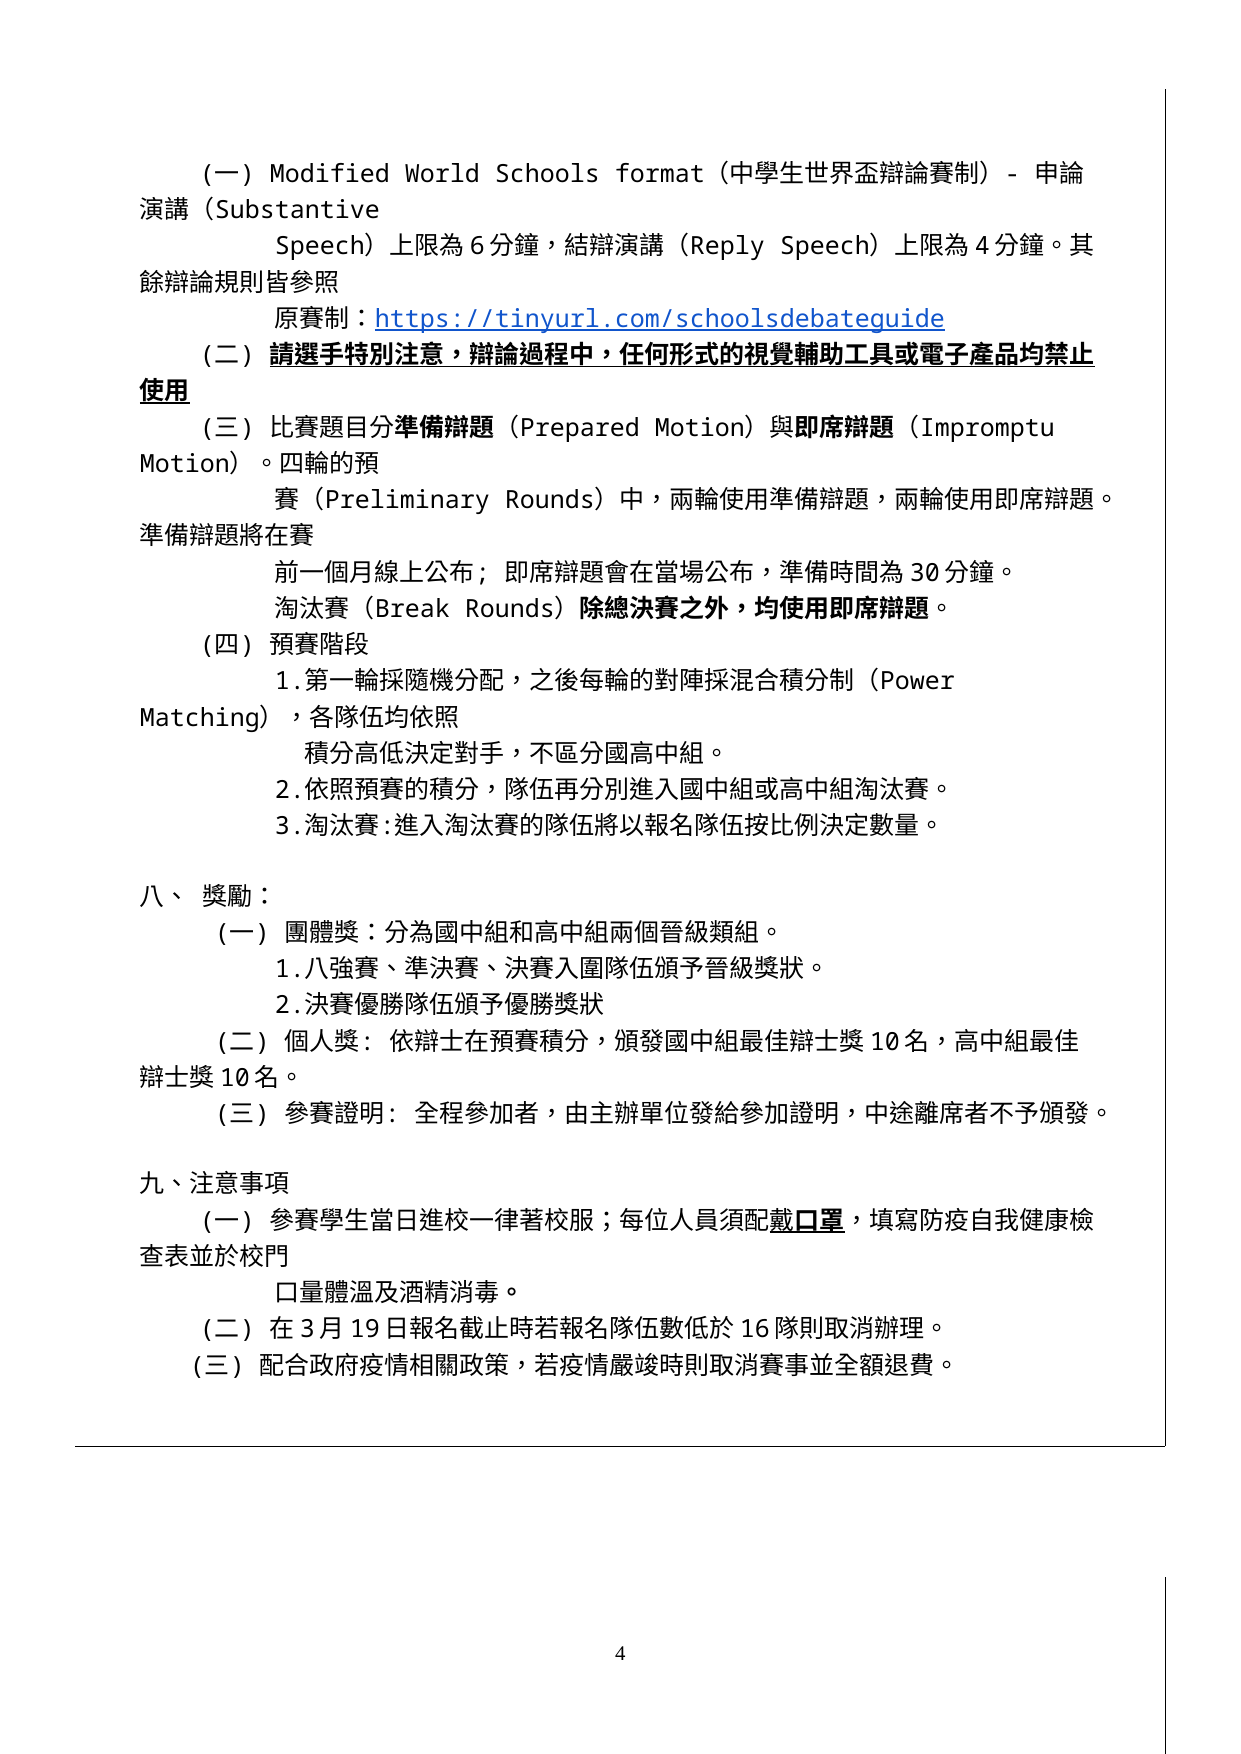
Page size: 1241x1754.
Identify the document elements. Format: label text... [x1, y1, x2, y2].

text (三) 比賽題目分準備辯題（Prepared Motion）與即席辯題（Impromptu Motion）。四輪的預 賽（Preliminary Rounds）中，兩輪使用準備辯題，兩輪使用即席辯題。準備辯題將在賽 前一個月線上公布; 即席辯題會在當場公布，準備時間為30分鐘。 淘汰賽（Break Rounds）除總決賽之外，均使用即席辯題。 [75, 407, 1165, 624]
text (四) 預賽階段 1.第一輪採隨機分配，之後每輪的對陣採混合積分制（Power Matching），各隊伍均依照 積分高低決定對手，不區分國高中組。 2.依照預賽的積分，隊伍再分別進入國中組或高中組淘汰賽。 [75, 624, 1165, 806]
text (一) 團體獎：分為國中組和高中組兩個晉級類組。 [75, 912, 1165, 948]
text (二) 請選手特別注意，辯論過程中，任何形式的視覺輔助工具或電子產品均禁止使用 [75, 334, 1165, 407]
text (一) 參賽學生當日進校一律著校服；每位人員須配戴口罩，填寫防疫自我健康檢查表並於校門 口量體溫及酒精消毒。 [75, 1200, 1165, 1309]
text (二) 在3月19日報名截止時若報名隊伍數低於16隊則取消辦理。 (三) 配合政府疫情相關政策，若疫情嚴竣時則取消賽事並全額退費。 [75, 1309, 1165, 1446]
text 1.八強賽、準決賽、決賽入圍隊伍頒予晉級獎狀。 [75, 948, 1165, 985]
text 2.決賽優勝隊伍頒予優勝獎狀 [75, 985, 1165, 1021]
text 3.淘汰賽:進入淘汰賽的隊伍將以報名隊伍按比例決定數量。 [75, 806, 1165, 842]
text 九、注意事項 [75, 1164, 1165, 1200]
text 八、 獎勵： [75, 876, 1165, 912]
text (二) 個人獎: 依辯士在預賽積分，頒發國中組最佳辯士獎10名，高中組最佳辯士獎10名。 [75, 1021, 1165, 1093]
text (一) Modified World Schools format（中學生世界盃辯論賽制）- 申論演講（Substantive Speech）上限為6分鐘，結辯演講（Reply Speech）上限為4分鐘。其餘辯論規則皆參照 原賽制：https://tinyurl.com/schoolsdebateguide [75, 89, 1165, 334]
text (三) 參賽證明: 全程參加者，由主辦單位發給參加證明，中途離席者不予頒發。 [75, 1093, 1165, 1130]
